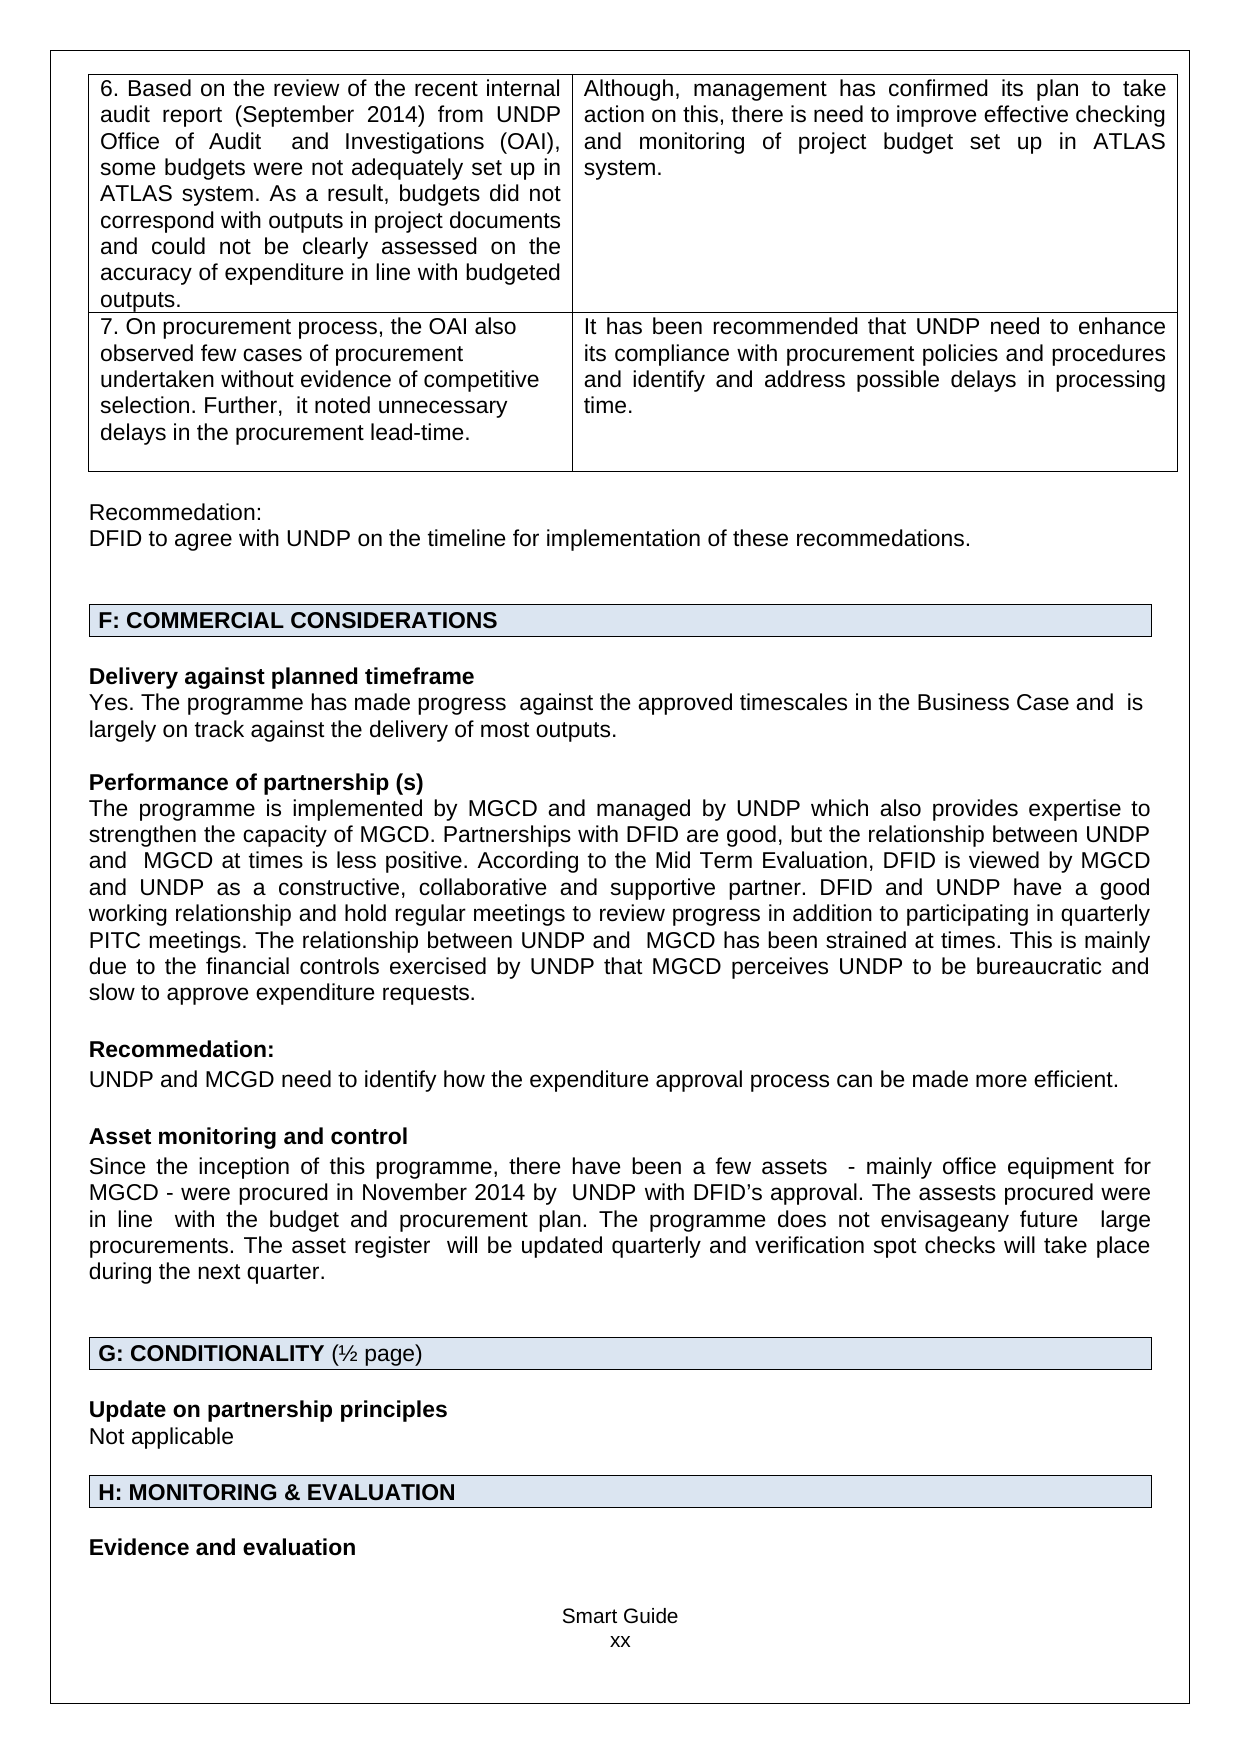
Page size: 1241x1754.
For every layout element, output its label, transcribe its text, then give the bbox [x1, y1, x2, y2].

text G: CONDITIONALITY (½ page) [90, 1338, 1151, 1369]
text DFID to agree with UNDP on the timeline for implementation of these recommedations. [89, 525, 1152, 551]
text Recommedation: [89, 499, 1152, 525]
text UNDP and MCGD need to identify how the expenditure approval process can be made more efficient. [89, 1066, 1152, 1092]
text Not applicable [89, 1423, 1152, 1449]
text H: MONITORING & EVALUATION [90, 1476, 1151, 1507]
text Delivery against planned timeframe [89, 663, 1152, 689]
table_cell It has been recommended that UNDP need to enhance its compliance with procurement policies and procedures and identify and address possible delays in processing time. [573, 313, 1177, 471]
text Asset monitoring and control [89, 1123, 1152, 1149]
table_cell 6. Based on the review of the recent internal audit report (September 2014) from UNDP Office of Audit and Investigations (OAI), some budgets were not adequately set up in ATLAS system. As a result, budgets did not correspond with outputs in project documents and could not be clearly assessed on the accuracy of expenditure in line with budgeted outputs. [89, 75, 572, 312]
table_cell 7. On procurement process, the OAI also observed few cases of procurement undertaken without evidence of competitive selection. Further, it noted unnecessary delays in the procurement lead-time. [89, 313, 572, 471]
text Since the inception of this programme, there have been a few assets - mainly office equipment for MGCD - were procured in November 2014 by UNDP with DFID’s approval. The assests procured were in line with the budget and procurement plan. The programme does not envisageany future large procurements. The asset register will be updated quarterly and verification spot checks will take place during the next quarter. [89, 1153, 1152, 1284]
text Evidence and evaluation [89, 1534, 1152, 1561]
text Performance of partnership (s) [89, 768, 1152, 795]
text F: COMMERCIAL CONSIDERATIONS [90, 605, 1151, 636]
text Yes. The programme has made progress against the approved timescales in the Business Case and is largely on track against the delivery of most outputs. [89, 689, 1152, 742]
text Update on partnership principles [89, 1396, 1152, 1423]
text The programme is implemented by MGCD and managed by UNDP which also provides expertise to strengthen the capacity of MGCD. Partnerships with DFID are good, but the relationship between UNDP and MGCD at times is less positive. According to the Mid Term Evaluation, DFID is viewed by MGCD and UNDP as a constructive, collaborative and supportive partner. DFID and UNDP have a good working relationship and hold regular meetings to review progress in addition to participating in quarterly PITC meetings. The relationship between UNDP and MGCD has been strained at times. This is mainly due to the financial controls exercised by UNDP that MGCD perceives UNDP to be bureaucratic and slow to approve expenditure requests. [89, 795, 1152, 1006]
table_cell Although, management has confirmed its plan to take action on this, there is need to improve effective checking and monitoring of project budget set up in ATLAS system. [573, 75, 1177, 312]
text Recommedation: [89, 1036, 1152, 1062]
